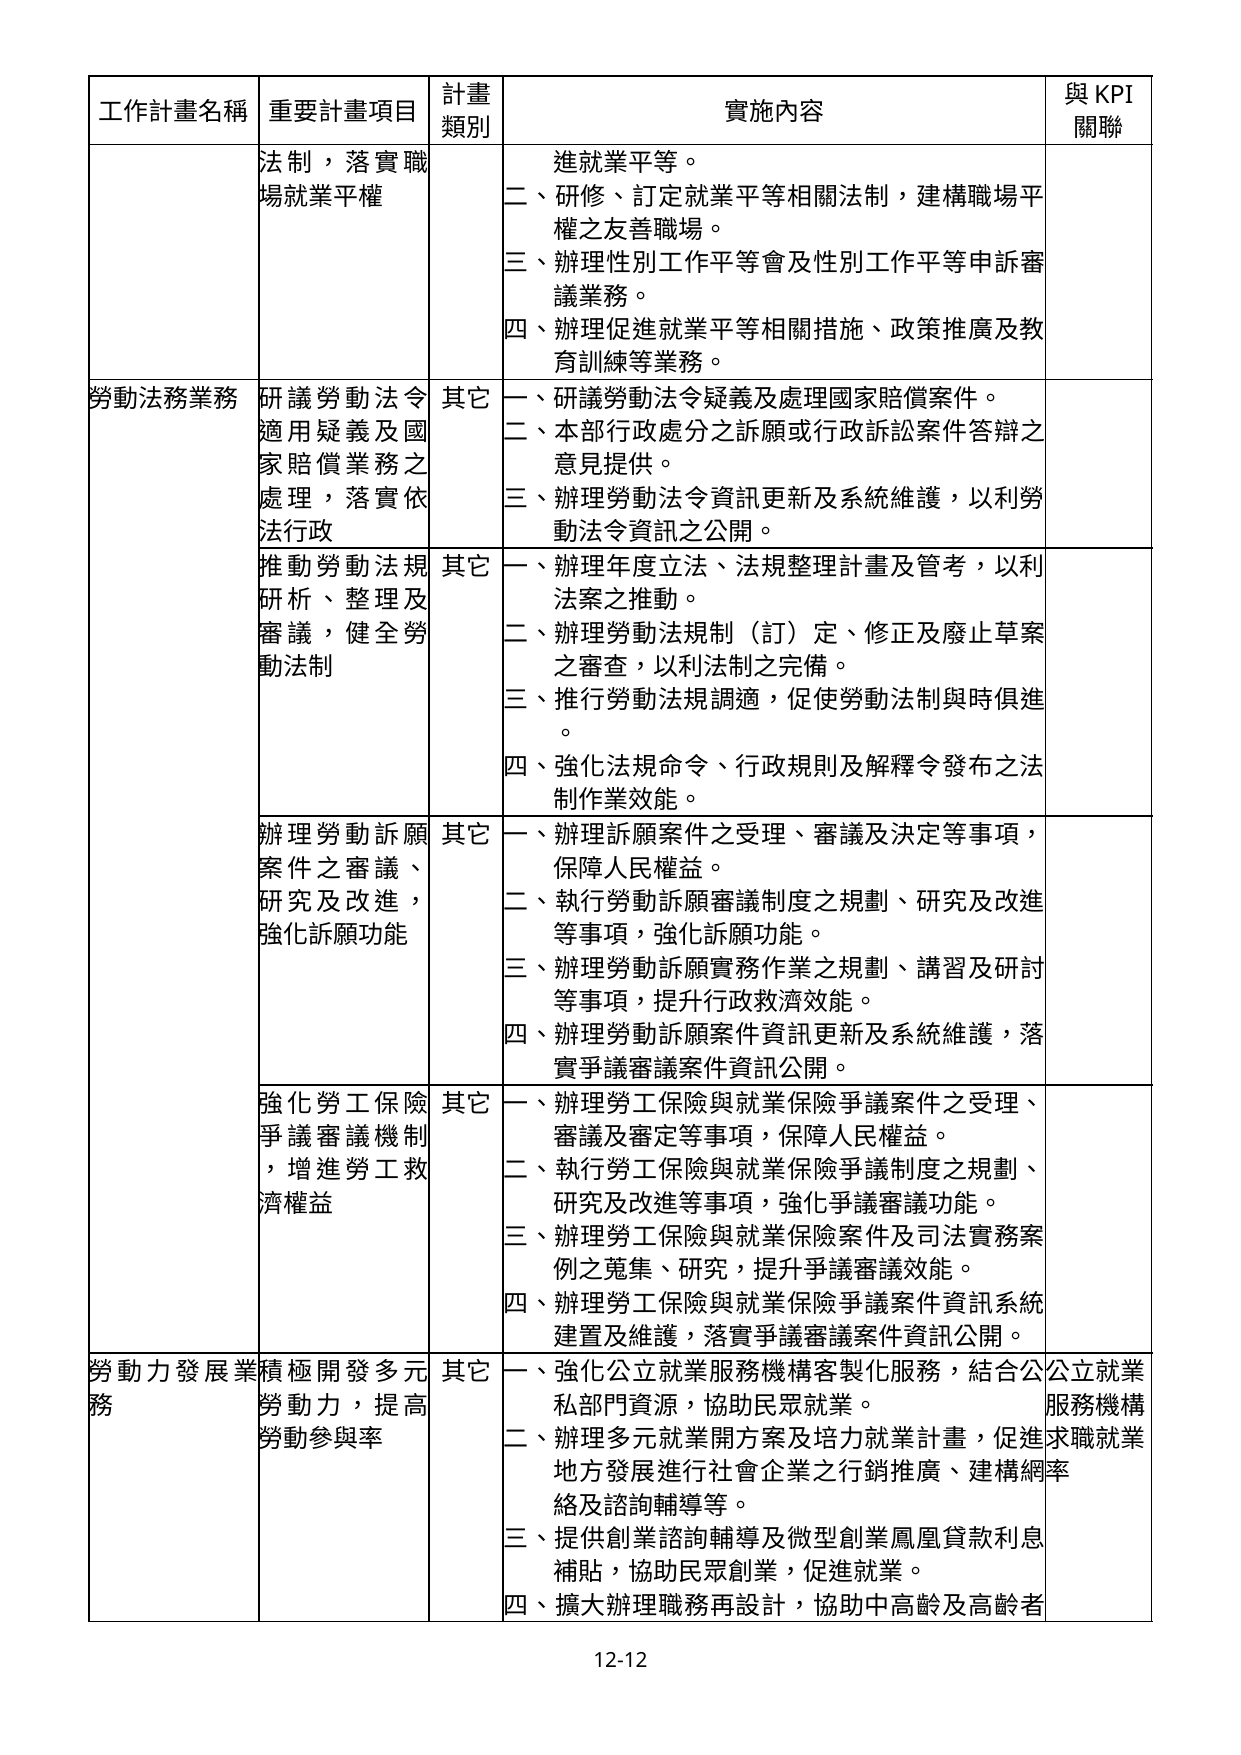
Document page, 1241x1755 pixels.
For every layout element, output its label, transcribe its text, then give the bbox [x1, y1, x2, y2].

table_header 計畫類別 [430, 77, 502, 143]
table_cell 一、辦理勞工保險與就業保險爭議案件之受理、審議及審定等事項，保障人民權益。 二、執行勞工保險與就業保險爭議制度之規劃、研究及改進等事項，強化爭議審議功能。 三、辦理勞工保險與就業保險案件及司法實務案例之蒐集、研究，提升爭議審議效能。 四、辦理勞工保險與就業保險爭議案件資訊系統建置及維護，落實爭議審議案件資訊公開。 [504, 1086, 1045, 1352]
table_cell 一、強化公立就業服務機構客製化服務，結合公私部門資源，協助民眾就業。 二、辦理多元就業開方案及培力就業計畫，促進地方發展進行社會企業之行銷推廣、建構網絡及諮詢輔導等。 三、提供創業諮詢輔導及微型創業鳳凰貸款利息補貼，協助民眾創業，促進就業。 四、擴大辦理職務再設計，協助中高齡及高齡者 [504, 1354, 1045, 1621]
table_cell 其它 [430, 817, 502, 1084]
table_cell 一、辦理訴願案件之受理、審議及決定等事項，保障人民權益。 二、執行勞動訴願審議制度之規劃、研究及改進等事項，強化訴願功能。 三、辦理勞動訴願實務作業之規劃、講習及研討等事項，提升行政救濟效能。 四、辦理勞動訴願案件資訊更新及系統維護，落實爭議審議案件資訊公開。 [504, 817, 1045, 1084]
table_cell 其它 [430, 380, 502, 547]
table_cell 辦理勞動訴願案件之審議、研究及改進，強化訴願功能 [260, 817, 428, 1084]
table_cell 進就業平等。 二、研修、訂定就業平等相關法制，建構職場平權之友善職場。 三、辦理性別工作平等會及性別工作平等申訴審議業務。 四、辦理促進就業平等相關措施、政策推廣及教育訓練等業務。 [504, 145, 1045, 378]
table_cell 公立就業服務機構求職就業率 [1046, 1354, 1151, 1621]
table_header 工作計畫名稱 [90, 77, 258, 143]
table_cell 勞動法務業務 [90, 380, 258, 1352]
table_cell [1046, 549, 1151, 815]
table_cell [1046, 145, 1151, 378]
table_cell 法制，落實職場就業平權 [260, 145, 428, 378]
table_cell 強化勞工保險爭議審議機制，增進勞工救濟權益 [260, 1086, 428, 1352]
table_header 重要計畫項目 [260, 77, 428, 143]
table_cell 研議勞動法令適用疑義及國家賠償業務之處理，落實依法行政 [260, 380, 428, 547]
table_cell [1046, 1086, 1151, 1352]
table_cell 其它 [430, 549, 502, 815]
table_cell 一、研議勞動法令疑義及處理國家賠償案件。 二、本部行政處分之訴願或行政訴訟案件答辯之意見提供。 三、辦理勞動法令資訊更新及系統維護，以利勞動法令資訊之公開。 [504, 380, 1045, 547]
table_cell 其它 [430, 1086, 502, 1352]
table_cell 勞動力發展業務 [90, 1354, 258, 1621]
table_cell 推動勞動法規研析、整理及審議，健全勞動法制 [260, 549, 428, 815]
table_cell [90, 145, 258, 378]
table_cell [1046, 380, 1151, 547]
table_cell [430, 145, 502, 378]
table_cell [1046, 817, 1151, 1084]
table_cell 一、辦理年度立法、法規整理計畫及管考，以利法案之推動。 二、辦理勞動法規制（訂）定、修正及廢止草案之審查，以利法制之完備。 三、推行勞動法規調適，促使勞動法制與時俱進。 四、強化法規命令、行政規則及解釋令發布之法制作業效能。 [504, 549, 1045, 815]
table_header 與KPI 關聯 [1046, 77, 1151, 143]
table_cell 其它 [430, 1354, 502, 1621]
table_header 實施內容 [504, 77, 1045, 143]
table_cell 積極開發多元勞動力，提高勞動參與率 [260, 1354, 428, 1621]
